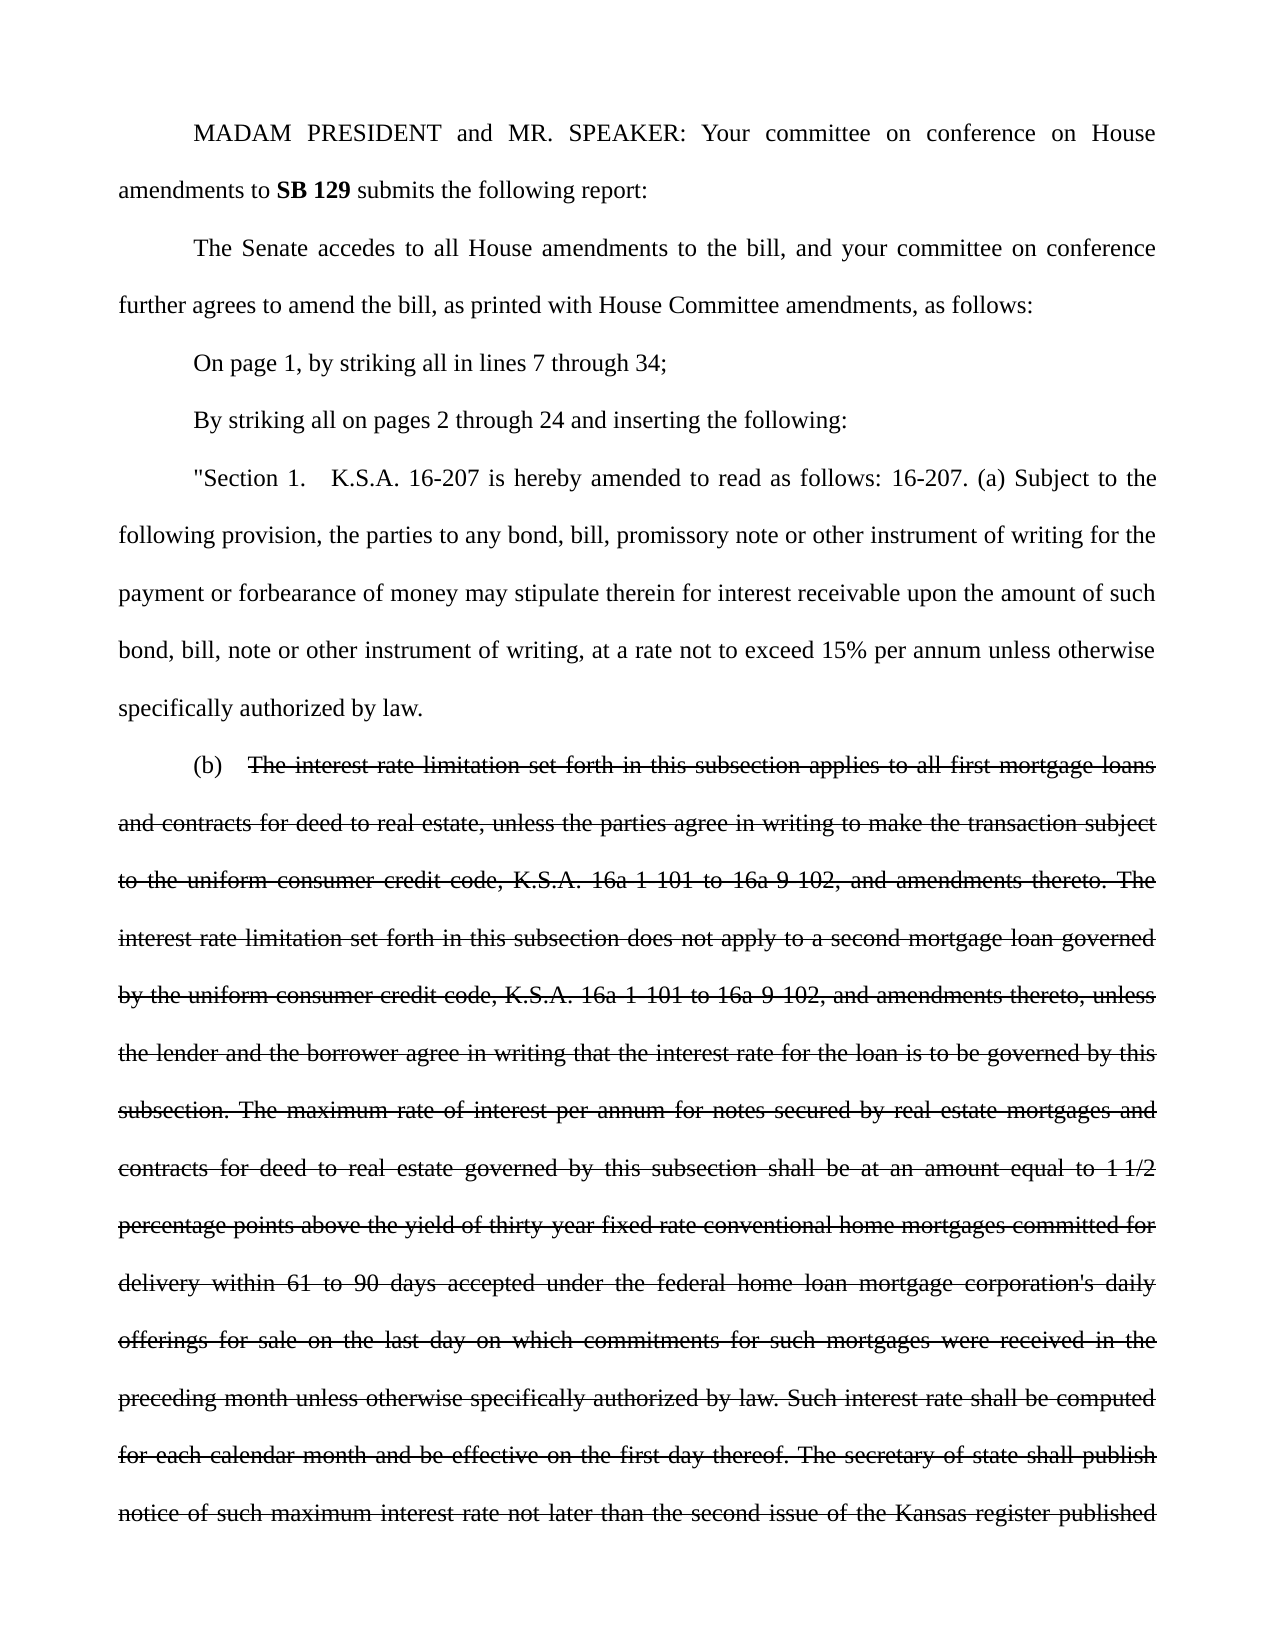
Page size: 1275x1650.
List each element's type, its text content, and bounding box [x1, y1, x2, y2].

text (b) The interest rate limitation set forth in this subsection applies to all first mortgage loans and contracts for deed to real estate, unless the parties agree in writing to make the transaction subject to the uniform consumer credit code, K.S.A. 16a-1-101 to 16a-9-102, and amendments thereto. The interest rate limitation set forth in this subsection does not apply to a second mortgage loan governed by the uniform consumer credit code, K.S.A. 16a-1-101 to 16a-9-102, and amendments thereto, unless the lender and the borrower agree in writing that the interest rate for the loan is to be governed by this subsection. The maximum rate of interest per annum for notes secured by real estate mortgages and contracts for deed to real estate governed by this subsection shall be at an amount equal to 1 1/2 percentage points above the yield of thirty-year fixed rate conventional home mortgages committed for delivery within 61 to 90 days accepted under the federal home loan mortgage corporation's daily offerings for sale on the last day on which commitments for such mortgages were received in the preceding month unless otherwise specifically authorized by law. Such interest rate shall be computed for each calendar month and be effective on the first day thereof. The secretary of state shall publish notice of such maximum interest rate not later than the second issue of the Kansas register published each month. [118, 1458, 1157, 1514]
text (b) The interest rate limitation set forth in this subsection applies to all first mortgage loans and contracts for deed to real estate, unless the parties agree in writing to make the transaction subject to the uniform consumer credit code, K.S.A. 16a-1-101 to 16a-9-102, and amendments thereto. The interest rate limitation set forth in this subsection does not apply to a second mortgage loan governed by the uniform consumer credit code, K.S.A. 16a-1-101 to 16a-9-102, and amendments thereto, unless the lender and the borrower agree in writing that the interest rate for the loan is to be governed by this subsection. The maximum rate of interest per annum for notes secured by real estate mortgages and contracts for deed to real estate governed by this subsection shall be at an amount equal to 1 1/2 percentage points above the yield of thirty-year fixed rate conventional home mortgages committed for delivery within 61 to 90 days accepted under the federal home loan mortgage corporation's daily offerings for sale on the last day on which commitments for such mortgages were received in the preceding month unless otherwise specifically authorized by law. Such interest rate shall be computed for each calendar month and be effective on the first day thereof. The secretary of state shall publish notice of such maximum interest rate not later than the second issue of the Kansas register published each month. [118, 751, 1157, 824]
text (b) The interest rate limitation set forth in this subsection applies to all first mortgage loans and contracts for deed to real estate, unless the parties agree in writing to make the transaction subject to the uniform consumer credit code, K.S.A. 16a-1-101 to 16a-9-102, and amendments thereto. The interest rate limitation set forth in this subsection does not apply to a second mortgage loan governed by the uniform consumer credit code, K.S.A. 16a-1-101 to 16a-9-102, and amendments thereto, unless the lender and the borrower agree in writing that the interest rate for the loan is to be governed by this subsection. The maximum rate of interest per annum for notes secured by real estate mortgages and contracts for deed to real estate governed by this subsection shall be at an amount equal to 1 1/2 percentage points above the yield of thirty-year fixed rate conventional home mortgages committed for delivery within 61 to 90 days accepted under the federal home loan mortgage corporation's daily offerings for sale on the last day on which commitments for such mortgages were received in the preceding month unless otherwise specifically authorized by law. Such interest rate shall be computed for each calendar month and be effective on the first day thereof. The secretary of state shall publish notice of such maximum interest rate not later than the second issue of the Kansas register published each month. [118, 1055, 1157, 1111]
text (b) The interest rate limitation set forth in this subsection applies to all first mortgage loans and contracts for deed to real estate, unless the parties agree in writing to make the transaction subject to the uniform consumer credit code, K.S.A. 16a-1-101 to 16a-9-102, and amendments thereto. The interest rate limitation set forth in this subsection does not apply to a second mortgage loan governed by the uniform consumer credit code, K.S.A. 16a-1-101 to 16a-9-102, and amendments thereto, unless the lender and the borrower agree in writing that the interest rate for the loan is to be governed by this subsection. The maximum rate of interest per annum for notes secured by real estate mortgages and contracts for deed to real estate governed by this subsection shall be at an amount equal to 1 1/2 percentage points above the yield of thirty-year fixed rate conventional home mortgages committed for delivery within 61 to 90 days accepted under the federal home loan mortgage corporation's daily offerings for sale on the last day on which commitments for such mortgages were received in the preceding month unless otherwise specifically authorized by law. Such interest rate shall be computed for each calendar month and be effective on the first day thereof. The secretary of state shall publish notice of such maximum interest rate not later than the second issue of the Kansas register published each month. [118, 825, 1157, 1054]
text (b) The interest rate limitation set forth in this subsection applies to all first mortgage loans and contracts for deed to real estate, unless the parties agree in writing to make the transaction subject to the uniform consumer credit code, K.S.A. 16a-1-101 to 16a-9-102, and amendments thereto. The interest rate limitation set forth in this subsection does not apply to a second mortgage loan governed by the uniform consumer credit code, K.S.A. 16a-1-101 to 16a-9-102, and amendments thereto, unless the lender and the borrower agree in writing that the interest rate for the loan is to be governed by this subsection. The maximum rate of interest per annum for notes secured by real estate mortgages and contracts for deed to real estate governed by this subsection shall be at an amount equal to 1 1/2 percentage points above the yield of thirty-year fixed rate conventional home mortgages committed for delivery within 61 to 90 days accepted under the federal home loan mortgage corporation's daily offerings for sale on the last day on which commitments for such mortgages were received in the preceding month unless otherwise specifically authorized by law. Such interest rate shall be computed for each calendar month and be effective on the first day thereof. The secretary of state shall publish notice of such maximum interest rate not later than the second issue of the Kansas register published each month. [118, 1113, 1157, 1341]
text (b) The interest rate limitation set forth in this subsection applies to all first mortgage loans and contracts for deed to real estate, unless the parties agree in writing to make the transaction subject to the uniform consumer credit code, K.S.A. 16a-1-101 to 16a-9-102, and amendments thereto. The interest rate limitation set forth in this subsection does not apply to a second mortgage loan governed by the uniform consumer credit code, K.S.A. 16a-1-101 to 16a-9-102, and amendments thereto, unless the lender and the borrower agree in writing that the interest rate for the loan is to be governed by this subsection. The maximum rate of interest per annum for notes secured by real estate mortgages and contracts for deed to real estate governed by this subsection shall be at an amount equal to 1 1/2 percentage points above the yield of thirty-year fixed rate conventional home mortgages committed for delivery within 61 to 90 days accepted under the federal home loan mortgage corporation's daily offerings for sale on the last day on which commitments for such mortgages were received in the preceding month unless otherwise specifically authorized by law. Such interest rate shall be computed for each calendar month and be effective on the first day thereof. The secretary of state shall publish notice of such maximum interest rate not later than the second issue of the Kansas register published each month. [118, 1343, 1157, 1456]
text On page 1, by striking all in lines 7 through 34; [118, 348, 1157, 377]
text "Section 1. K.S.A. 16-207 is hereby amended to read as follows: 16-207. (a) Subject to the following provision, the parties to any bond, bill, promissory note or other instrument of writing for the payment or forbearance of money may stipulate therein for interest receivable upon the amount of such bond, bill, note or other instrument of writing, at a rate not to exceed 15% per annum unless otherwise specifically authorized by law. [118, 463, 1157, 722]
text MADAM PRESIDENT and MR. SPEAKER: Your committee on conference on House amendments to SB 129 submits the following report: [118, 118, 1157, 204]
text By striking all on pages 2 through 24 and inserting the following: [118, 406, 1157, 434]
text The Senate accedes to all House amendments to the bill, and your committee on conference further agrees to amend the bill, as printed with House Committee amendments, as follows: [118, 233, 1157, 319]
